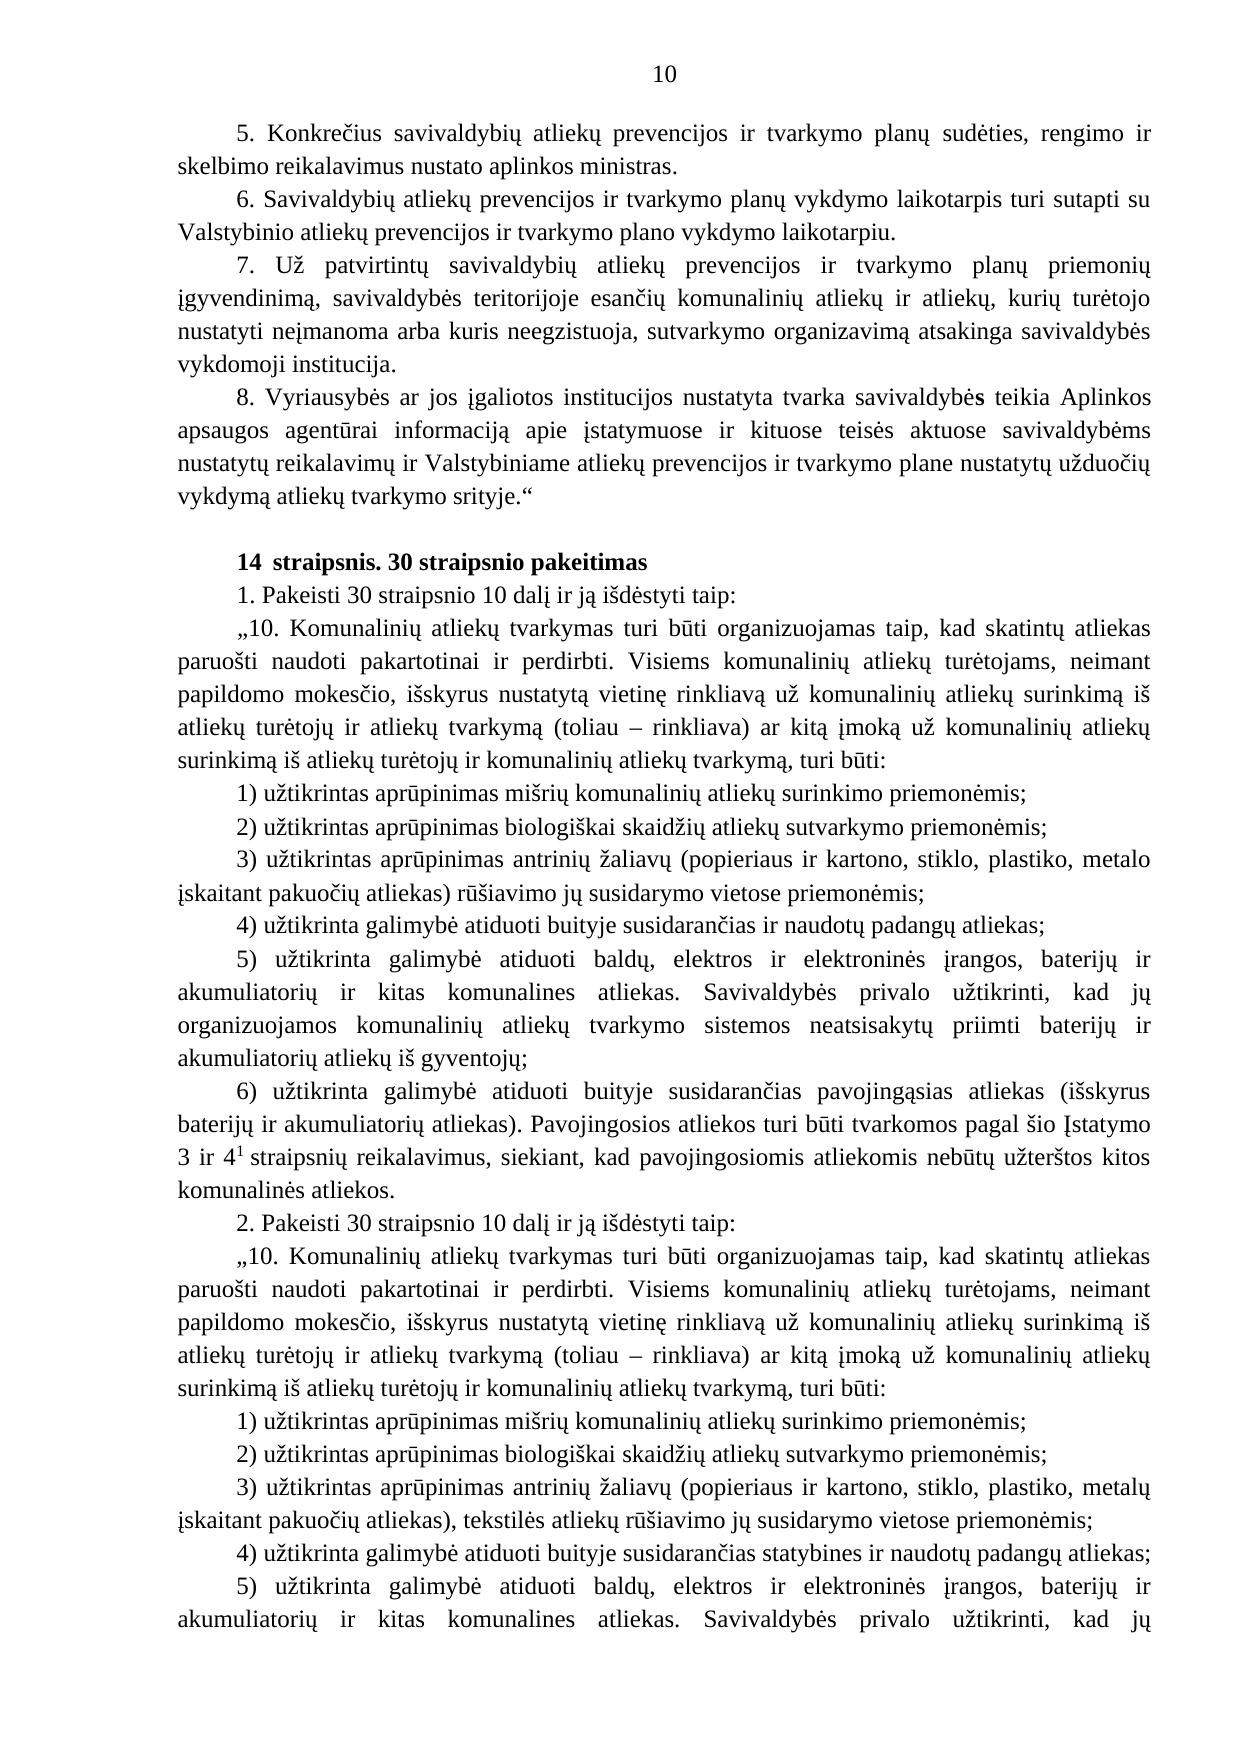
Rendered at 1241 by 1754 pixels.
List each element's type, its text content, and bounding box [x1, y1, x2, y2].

text 5) užtikrinta galimybė atiduoti baldų, elektros ir elektroninės įrangos, baterijų ir akumuliatorių ir kitas komunalines atliekas. Savivaldybės privalo užtikrinti, kad jų organizuojamos komunalinių atliekų tvarkymo sistemos neatsisakytų priimti baterijų ir akumuliatorių atliekų iš gyventojų; [177, 944, 1151, 1071]
text „10. Komunalinių atliekų tvarkymas turi būti organizuojamas taip, kad skatintų atliekas paruošti naudoti pakartotinai ir perdirbti. Visiems komunalinių atliekų turėtojams, neimant papildomo mokesčio, išskyrus nustatytą vietinę rinkliavą už komunalinių atliekų surinkimą iš atliekų turėtojų ir atliekų tvarkymą (toliau – rinkliava) ar kitą įmoką už komunalinių atliekų surinkimą iš atliekų turėtojų ir komunalinių atliekų tvarkymą, turi būti: [177, 1241, 1151, 1402]
text 3) užtikrintas aprūpinimas antrinių žaliavų (popieriaus ir kartono, stiklo, plastiko, metalų įskaitant pakuočių atliekas), tekstilės atliekų rūšiavimo jų susidarymo vietose priemonėmis; [177, 1472, 1151, 1534]
text 2) užtikrintas aprūpinimas biologiškai skaidžių atliekų sutvarkymo priemonėmis; [177, 1439, 1151, 1468]
text 4) užtikrinta galimybė atiduoti buityje susidarančias ir naudotų padangų atliekas; [177, 911, 1151, 939]
text 14 straipsnis. 30 straipsnio pakeitimas [237, 547, 1151, 576]
text „10. Komunalinių atliekų tvarkymas turi būti organizuojamas taip, kad skatintų atliekas paruošti naudoti pakartotinai ir perdirbti. Visiems komunalinių atliekų turėtojams, neimant papildomo mokesčio, išskyrus nustatytą vietinę rinkliavą už komunalinių atliekų surinkimą iš atliekų turėtojų ir atliekų tvarkymą (toliau – rinkliava) ar kitą įmoką už komunalinių atliekų surinkimą iš atliekų turėtojų ir komunalinių atliekų tvarkymą, turi būti: [177, 613, 1151, 774]
text 6. Savivaldybių atliekų prevencijos ir tvarkymo planų vykdymo laikotarpis turi sutapti su Valstybinio atliekų prevencijos ir tvarkymo plano vykdymo laikotarpiu. [177, 184, 1151, 246]
text 8. Vyriausybės ar jos įgaliotos institucijos nustatyta tvarka savivaldybės teikia Aplinkos apsaugos agentūrai informaciją apie įstatymuose ir kituose teisės aktuose savivaldybėms nustatytų reikalavimų ir Valstybiniame atliekų prevencijos ir tvarkymo plane nustatytų užduočių vykdymą atliekų tvarkymo srityje.“ [177, 382, 1151, 510]
text 4) užtikrinta galimybė atiduoti buityje susidarančias statybines ir naudotų padangų atliekas; [177, 1538, 1151, 1567]
text 5. Konkrečius savivaldybių atliekų prevencijos ir tvarkymo planų sudėties, rengimo ir skelbimo reikalavimus nustato aplinkos ministras. [177, 118, 1151, 180]
text 5) užtikrinta galimybė atiduoti baldų, elektros ir elektroninės įrangos, baterijų ir akumuliatorių ir kitas komunalines atliekas. Savivaldybės privalo užtikrinti, kad jų [177, 1571, 1151, 1633]
text 2. Pakeisti 30 straipsnio 10 dalį ir ją išdėstyti taip: [177, 1208, 1151, 1237]
text 6) užtikrinta galimybė atiduoti buityje susidarančias pavojingąsias atliekas (išskyrus baterijų ir akumuliatorių atliekas). Pavojingosios atliekos turi būti tvarkomos pagal šio Įstatymo 3 ir 41 straipsnių reikalavimus, siekiant, kad pavojingosiomis atliekomis nebūtų užterštos kitos komunalinės atliekos. [177, 1076, 1151, 1203]
text 1. Pakeisti 30 straipsnio 10 dalį ir ją išdėstyti taip: [177, 580, 1151, 609]
text 7. Už patvirtintų savivaldybių atliekų prevencijos ir tvarkymo planų priemonių įgyvendinimą, savivaldybės teritorijoje esančių komunalinių atliekų ir atliekų, kurių turėtojo nustatyti neįmanoma arba kuris neegzistuoja, sutvarkymo organizavimą atsakinga savivaldybės vykdomoji institucija. [177, 250, 1151, 378]
text 3) užtikrintas aprūpinimas antrinių žaliavų (popieriaus ir kartono, stiklo, plastiko, metalo įskaitant pakuočių atliekas) rūšiavimo jų susidarymo vietose priemonėmis; [177, 844, 1151, 906]
text 1) užtikrintas aprūpinimas mišrių komunalinių atliekų surinkimo priemonėmis; [177, 1406, 1151, 1435]
text 2) užtikrintas aprūpinimas biologiškai skaidžių atliekų sutvarkymo priemonėmis; [177, 812, 1151, 840]
text 1) užtikrintas aprūpinimas mišrių komunalinių atliekų surinkimo priemonėmis; [177, 778, 1151, 807]
